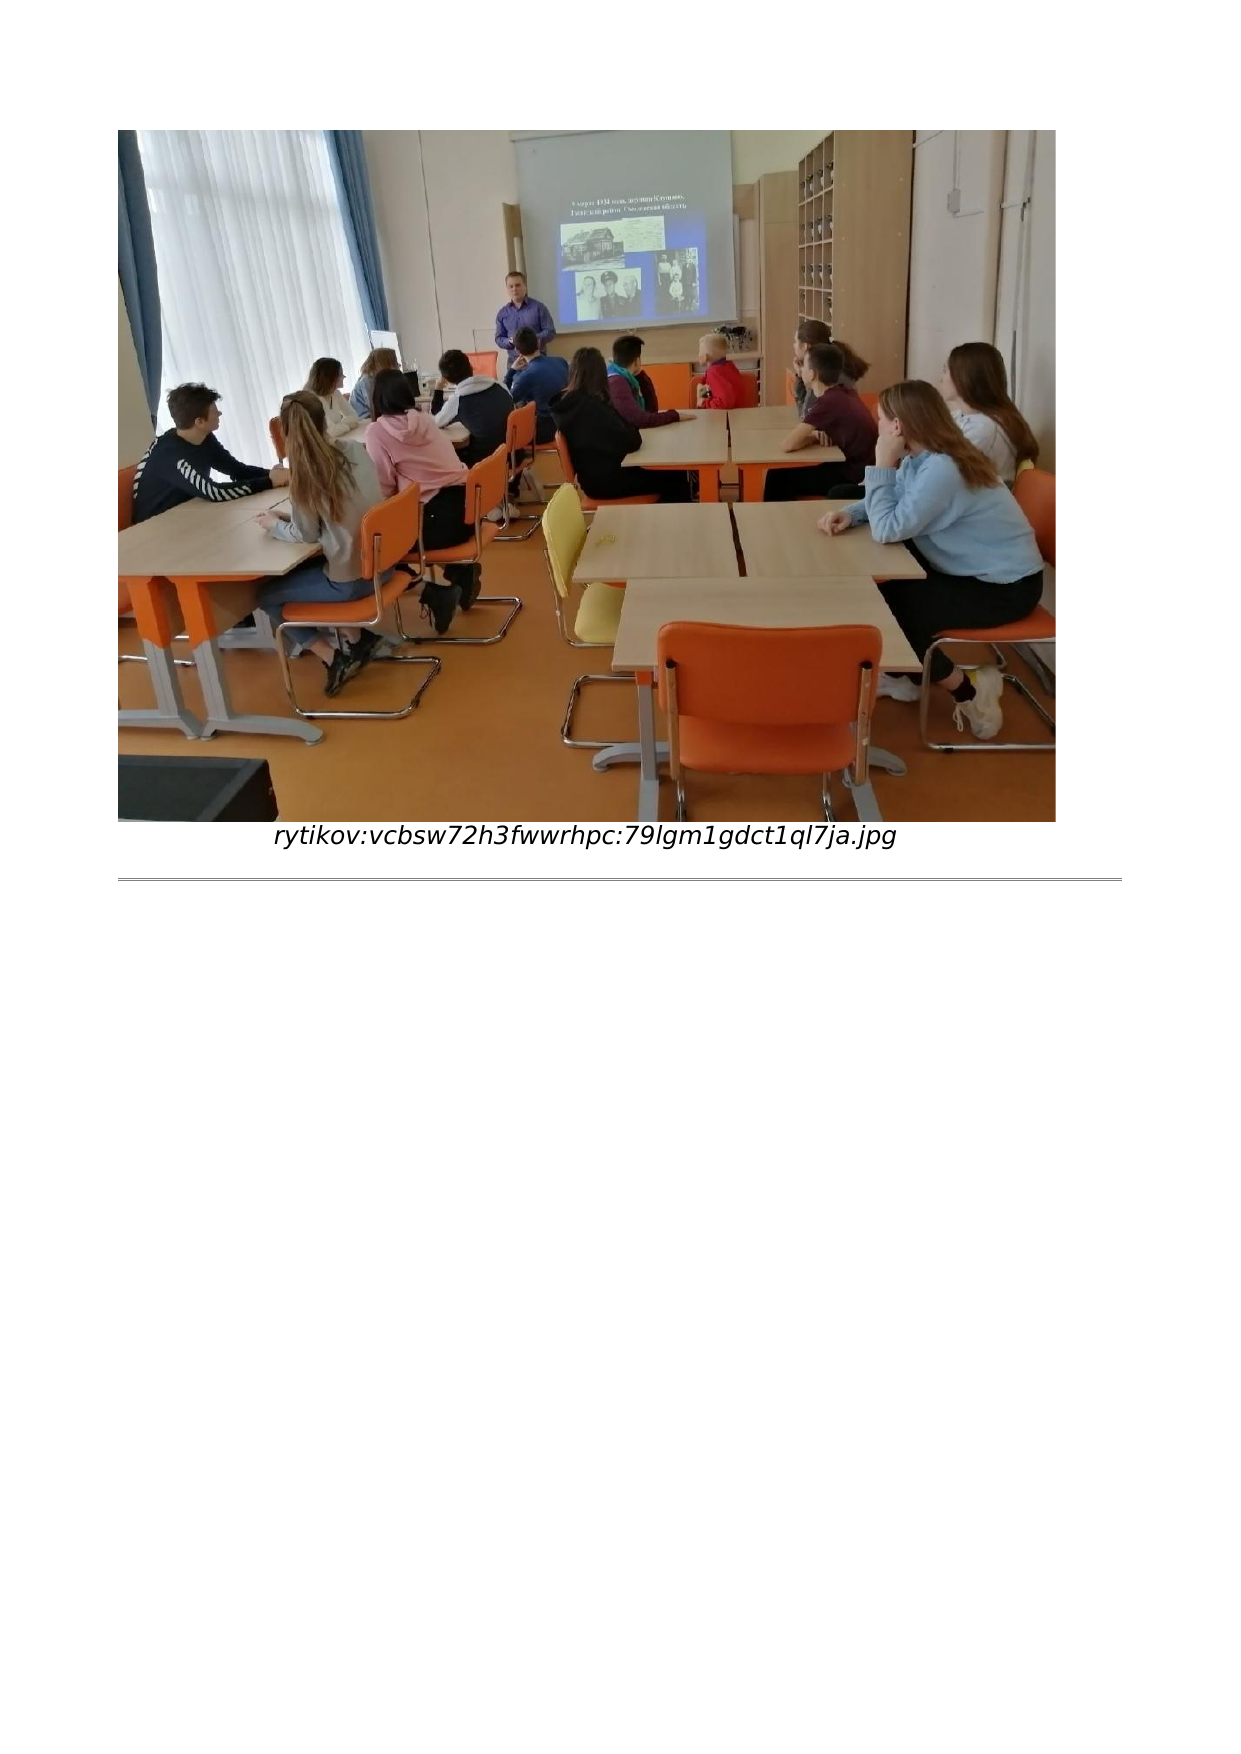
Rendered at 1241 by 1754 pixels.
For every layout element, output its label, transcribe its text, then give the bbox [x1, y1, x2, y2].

text rytikov:vcbsw72h3fwwrhpc:79lgm1gdct1ql7ja.jpg [118, 822, 1056, 851]
picture [118, 130, 1056, 822]
